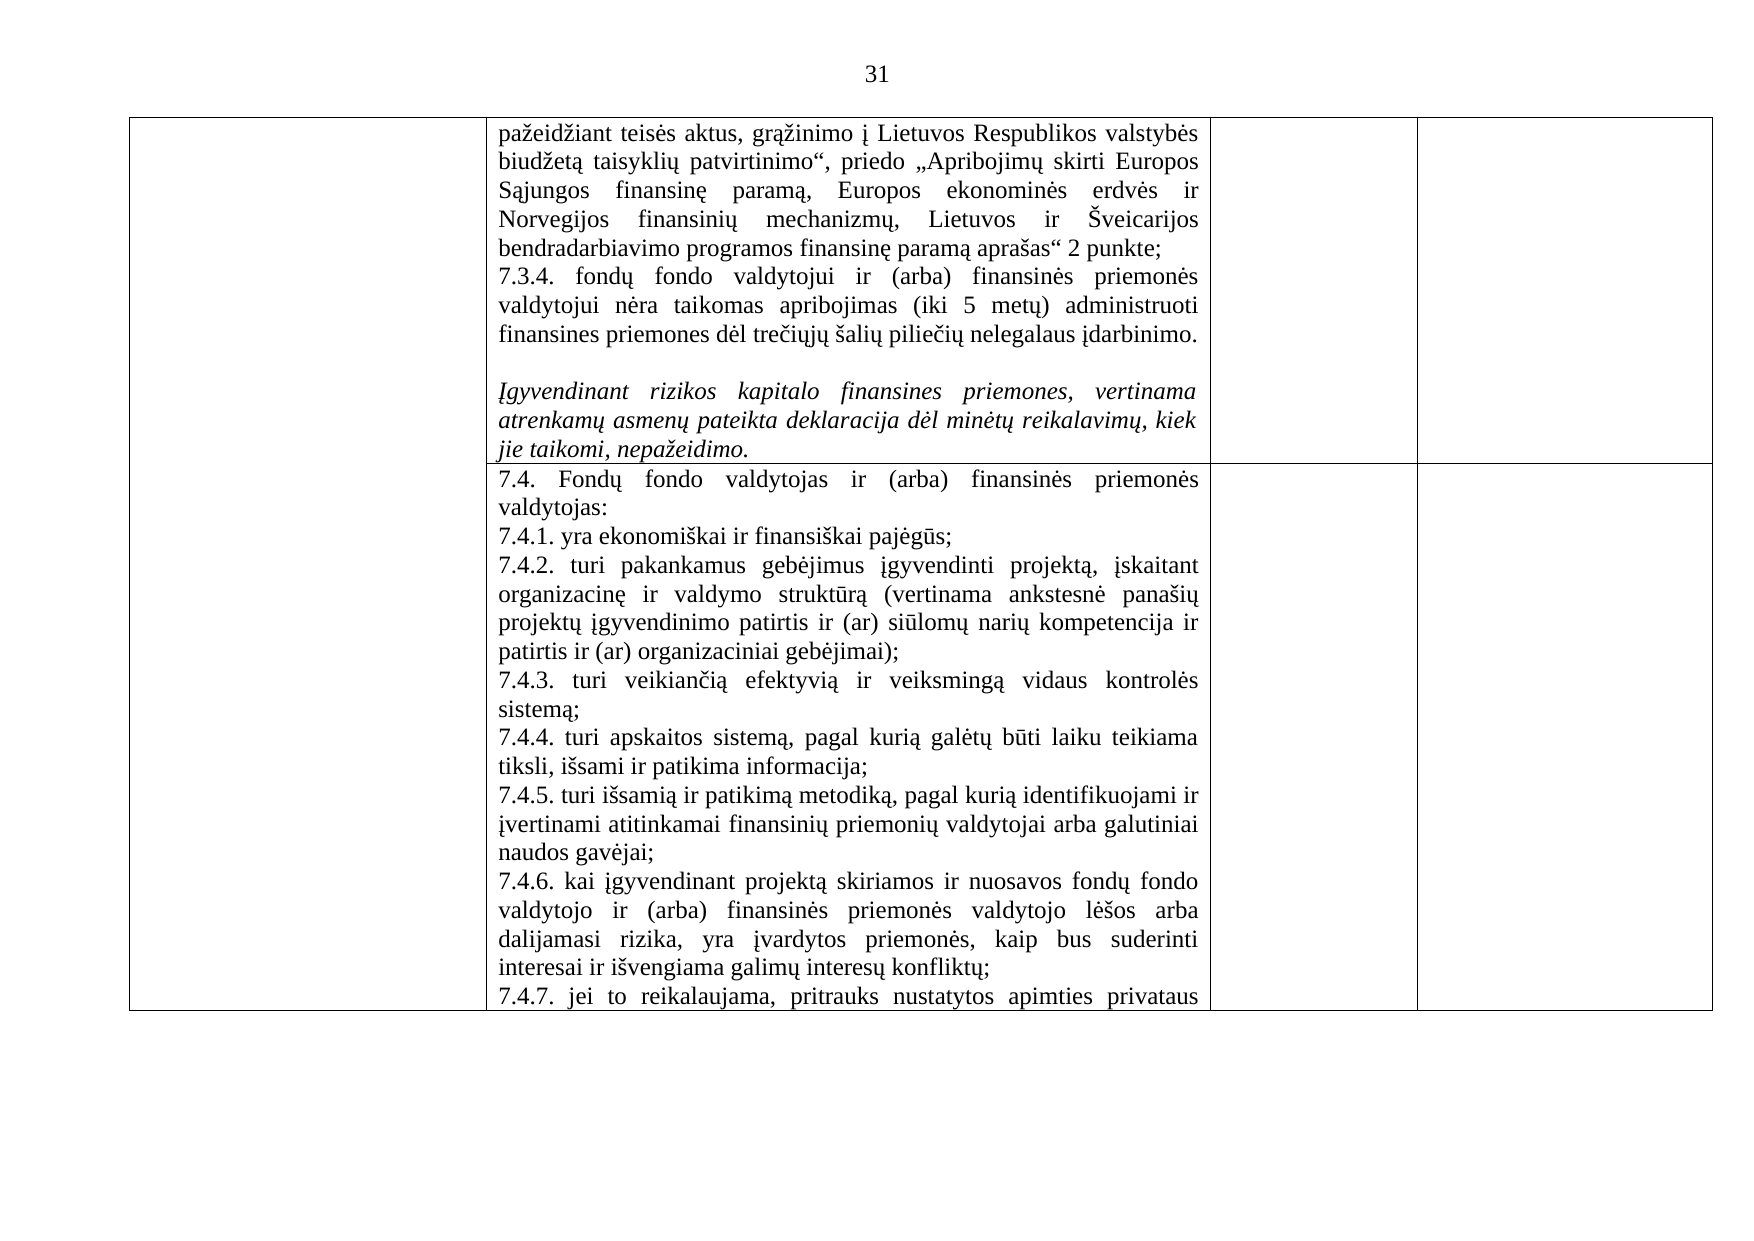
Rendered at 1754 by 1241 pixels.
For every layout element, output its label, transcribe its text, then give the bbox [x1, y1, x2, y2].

table_cell [1418, 464, 1712, 1010]
table_cell [130, 118, 486, 1010]
table_cell [1211, 118, 1417, 463]
table_cell [1211, 464, 1417, 1010]
table_cell pažeidžiant teisės aktus, grąžinimo į Lietuvos Respublikos valstybės biudžetą taisyklių patvirtinimo“, priedo „Apribojimų skirti Europos Sąjungos finansinę paramą, Europos ekonominės erdvės ir Norvegijos finansinių mechanizmų, Lietuvos ir Šveicarijos bendradarbiavimo programos finansinę paramą aprašas“ 2 punkte; 7.3.4. fondų fondo valdytojui ir (arba) finansinės priemonės valdytojui nėra taikomas apribojimas (iki 5 metų) administruoti finansines priemones dėl trečiųjų šalių piliečių nelegalaus įdarbinimo. Įgyvendinant rizikos kapitalo finansines priemones, vertinama atrenkamų asmenų pateikta deklaracija dėl minėtų reikalavimų, kiek jie taikomi, nepažeidimo. [487, 118, 1210, 463]
table_cell 7.4. Fondų fondo valdytojas ir (arba) finansinės priemonės valdytojas: 7.4.1. yra ekonomiškai ir finansiškai pajėgūs; 7.4.2. turi pakankamus gebėjimus įgyvendinti projektą, įskaitant organizacinę ir valdymo struktūrą (vertinama ankstesnė panašių projektų įgyvendinimo patirtis ir (ar) siūlomų narių kompetencija ir patirtis ir (ar) organizaciniai gebėjimai); 7.4.3. turi veikiančią efektyvią ir veiksmingą vidaus kontrolės sistemą; 7.4.4. turi apskaitos sistemą, pagal kurią galėtų būti laiku teikiama tiksli, išsami ir patikima informacija; 7.4.5. turi išsamią ir patikimą metodiką, pagal kurią identifikuojami ir įvertinami atitinkamai finansinių priemonių valdytojai arba galutiniai naudos gavėjai; 7.4.6. kai įgyvendinant projektą skiriamos ir nuosavos fondų fondo valdytojo ir (arba) finansinės priemonės valdytojo lėšos arba dalijamasi rizika, yra įvardytos priemonės, kaip bus suderinti interesai ir išvengiama galimų interesų konfliktų; 7.4.7. jei to reikalaujama, pritrauks nustatytos apimties privataus [487, 464, 1210, 1010]
table_cell [1418, 118, 1712, 463]
